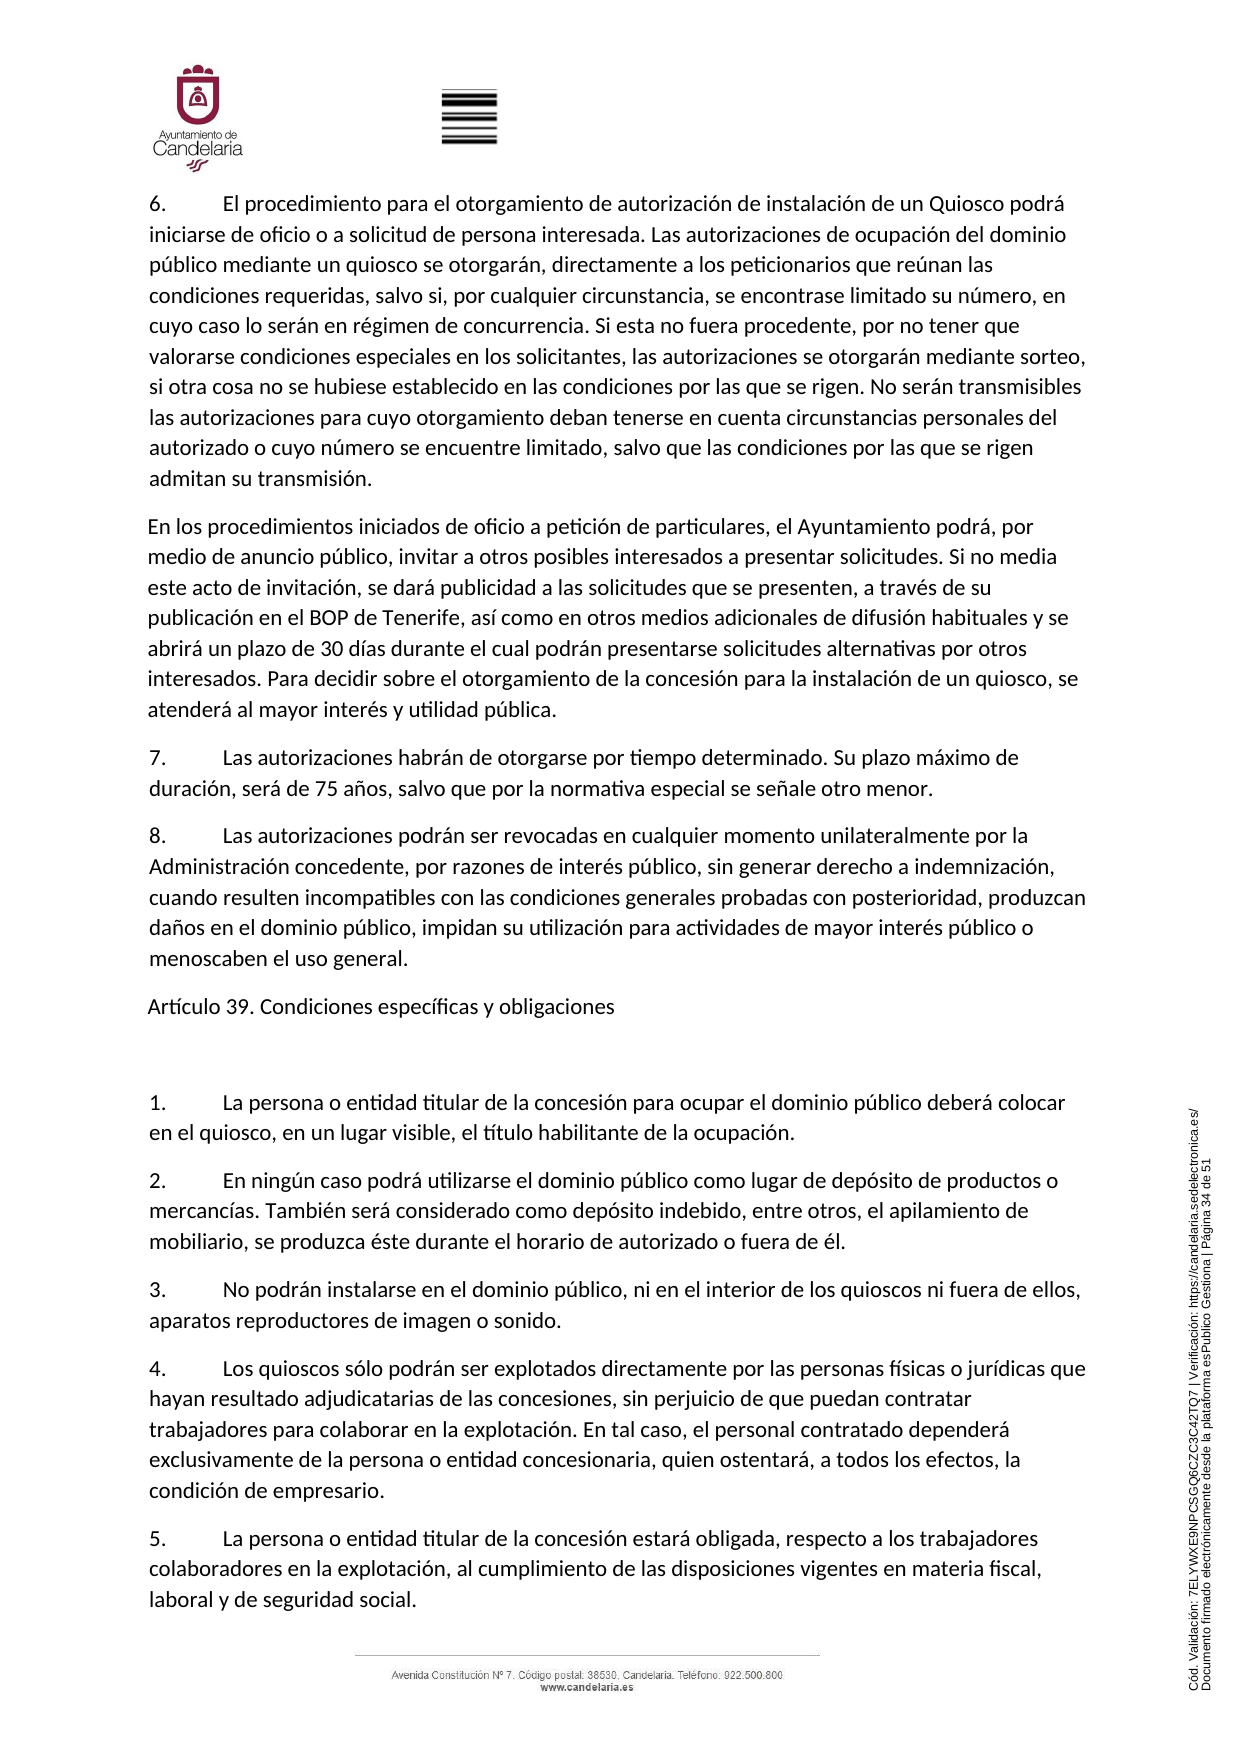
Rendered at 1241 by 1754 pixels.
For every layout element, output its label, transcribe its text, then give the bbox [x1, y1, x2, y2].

list La persona o entidad titular de la concesión estará obligada, respecto a los trabajadores colaboradores en la explotación, al cumplimiento de las disposiciones vigentes en materia fiscal, laboral y de seguridad social. [149, 1524, 1091, 1613]
list Los quioscos sólo podrán ser explotados directamente por las personas físicas o jurídicas que hayan resultado adjudicatarias de las concesiones, sin perjuicio de que puedan contratar trabajadores para colaborar en la explotación. En tal caso, el personal contratado dependerá exclusivamente de la persona o entidad concesionaria, quien ostentará, a todos los efectos, la condición de empresario. [149, 1354, 1091, 1504]
list En ningún caso podrá utilizarse el dominio público como lugar de depósito de productos o mercancías. También será considerado como depósito indebido, entre otros, el apilamiento de mobiliario, se produzca éste durante el horario de autorizado o fuera de él. [149, 1166, 1091, 1255]
list Las autorizaciones habrán de otorgarse por tiempo determinado. Su plazo máximo de duración, será de 75 años, salvo que por la normativa especial se señale otro menor. [149, 743, 1091, 802]
text En los procedimientos iniciados de oficio a petición de particulares, el Ayuntamiento podrá, por medio de anuncio público, invitar a otros posibles interesados a presentar solicitudes. Si no media este acto de invitación, se dará publicidad a las solicitudes que se presenten, a través de su publicación en el BOP de Tenerife, así como en otros medios adicionales de difusión habituales y se abrirá un plazo de 30 días durante el cual podrán presentarse solicitudes alternativas por otros interesados. Para decidir sobre el otorgamiento de la concesión para la instalación de un quiosco, se atenderá al mayor interés y utilidad pública. [147, 512, 1091, 723]
list La persona o entidad titular de la concesión para ocupar el dominio público deberá colocar en el quiosco, en un lugar visible, el título habilitante de la ocupación. [149, 1088, 1091, 1146]
list Las autorizaciones podrán ser revocadas en cualquier momento unilateralmente por la Administración concedente, por razones de interés público, sin generar derecho a indemnización, cuando resulten incompatibles con las condiciones generales probadas con posterioridad, produzcan daños en el dominio público, impidan su utilización para actividades de mayor interés público o menoscaben el uso general. [149, 822, 1091, 972]
text Artículo 39. Condiciones específicas y obligaciones [147, 992, 1091, 1020]
list El procedimiento para el otorgamiento de autorización de instalación de un Quiosco podrá iniciarse de oficio o a solicitud de persona interesada. Las autorizaciones de ocupación del dominio público mediante un quiosco se otorgarán, directamente a los peticionarios que reúnan las condiciones requeridas, salvo si, por cualquier circunstancia, se encontrase limitado su número, en cuyo caso lo serán en régimen de concurrencia. Si esta no fuera procedente, por no tener que valorarse condiciones especiales en los solicitantes, las autorizaciones se otorgarán mediante sorteo, si otra cosa no se hubiese establecido en las condiciones por las que se rigen. No serán transmisibles las autorizaciones para cuyo otorgamiento deban tenerse en cuenta circunstancias personales del autorizado o cuyo número se encuentre limitado, salvo que las condiciones por las que se rigen admitan su transmisión. [149, 189, 1091, 492]
list No podrán instalarse en el dominio público, ni en el interior de los quioscos ni fuera de ellos, aparatos reproductores de imagen o sonido. [149, 1275, 1091, 1334]
